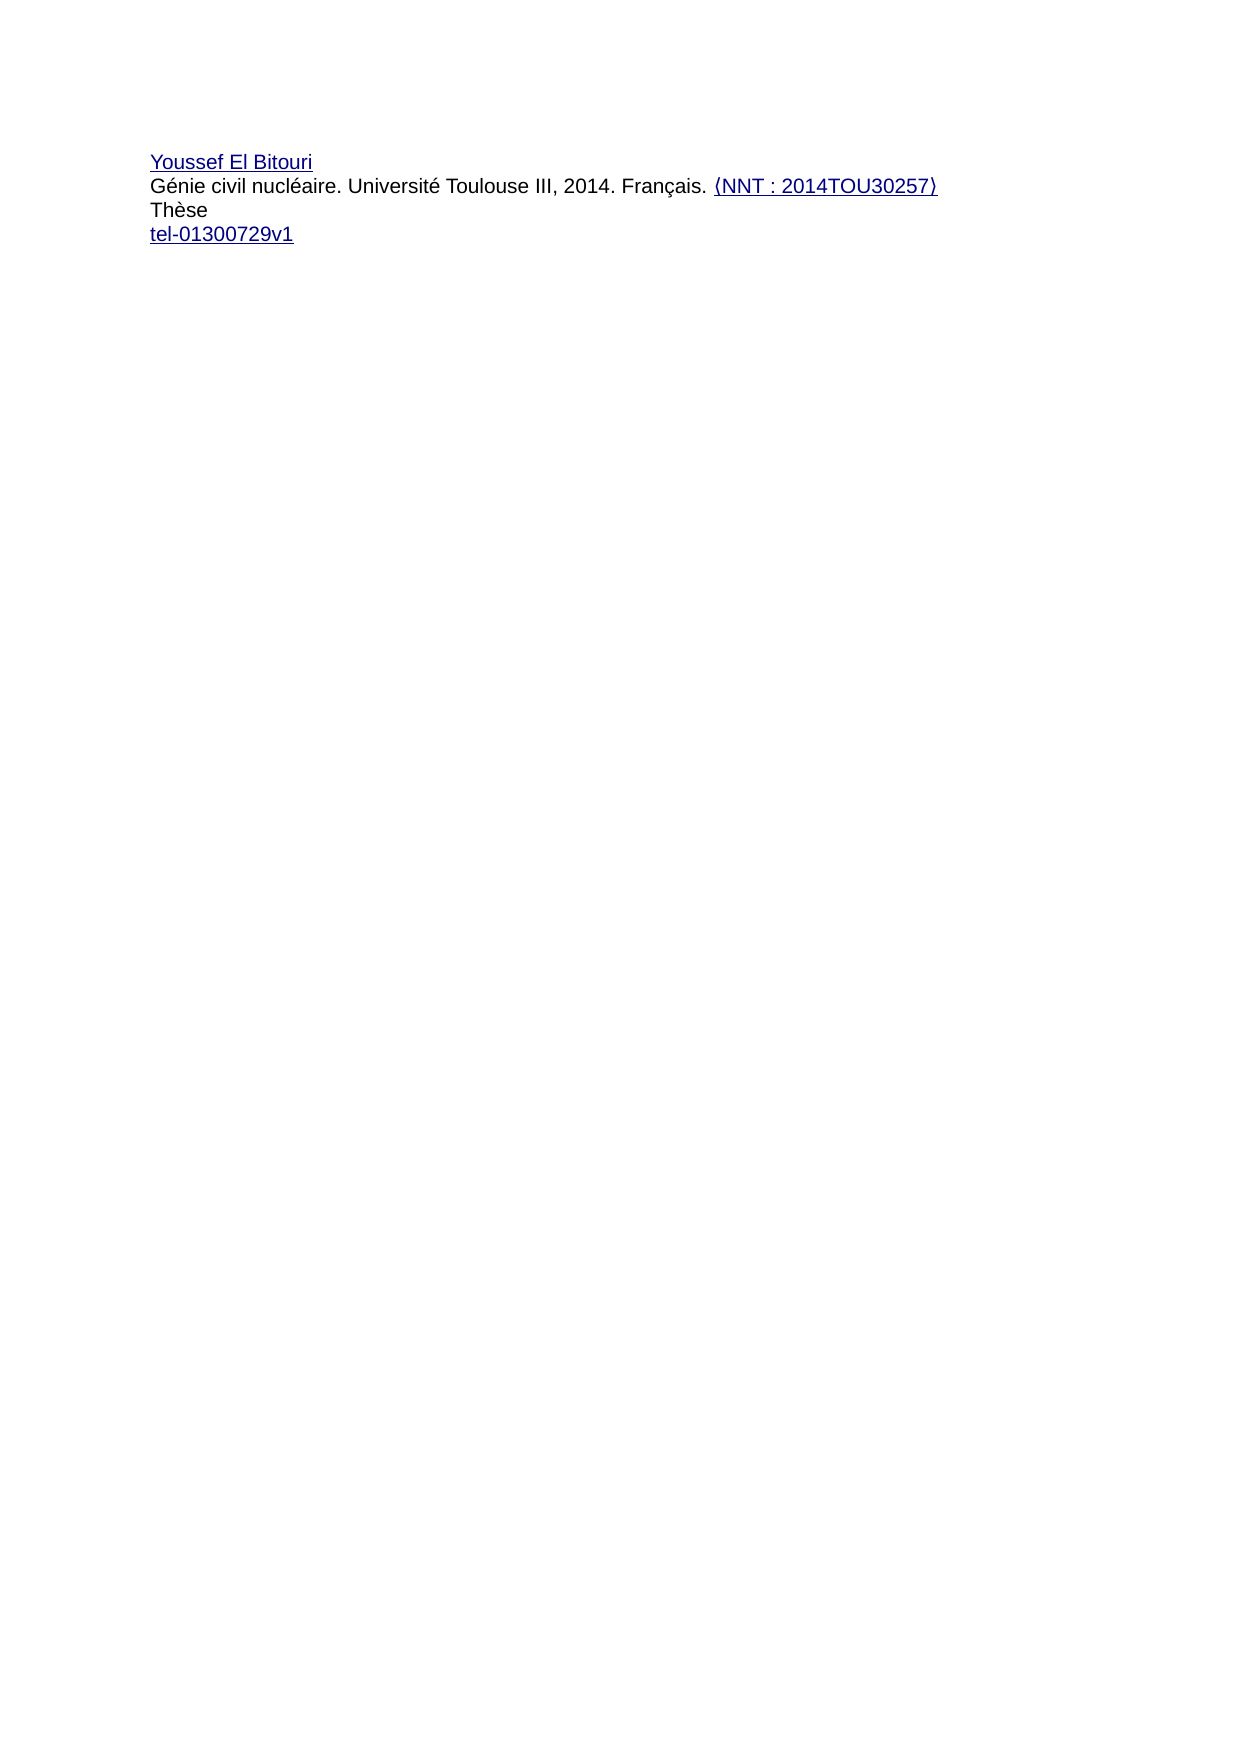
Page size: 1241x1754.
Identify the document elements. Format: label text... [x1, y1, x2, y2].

table_header Youssef El Bitouri Génie civil nucléaire. Université Toulouse III, 2014. Français. ⟨NNT : 2014TOU30257⟩ Thèse tel-01300729v1 [150, 150, 1090, 246]
